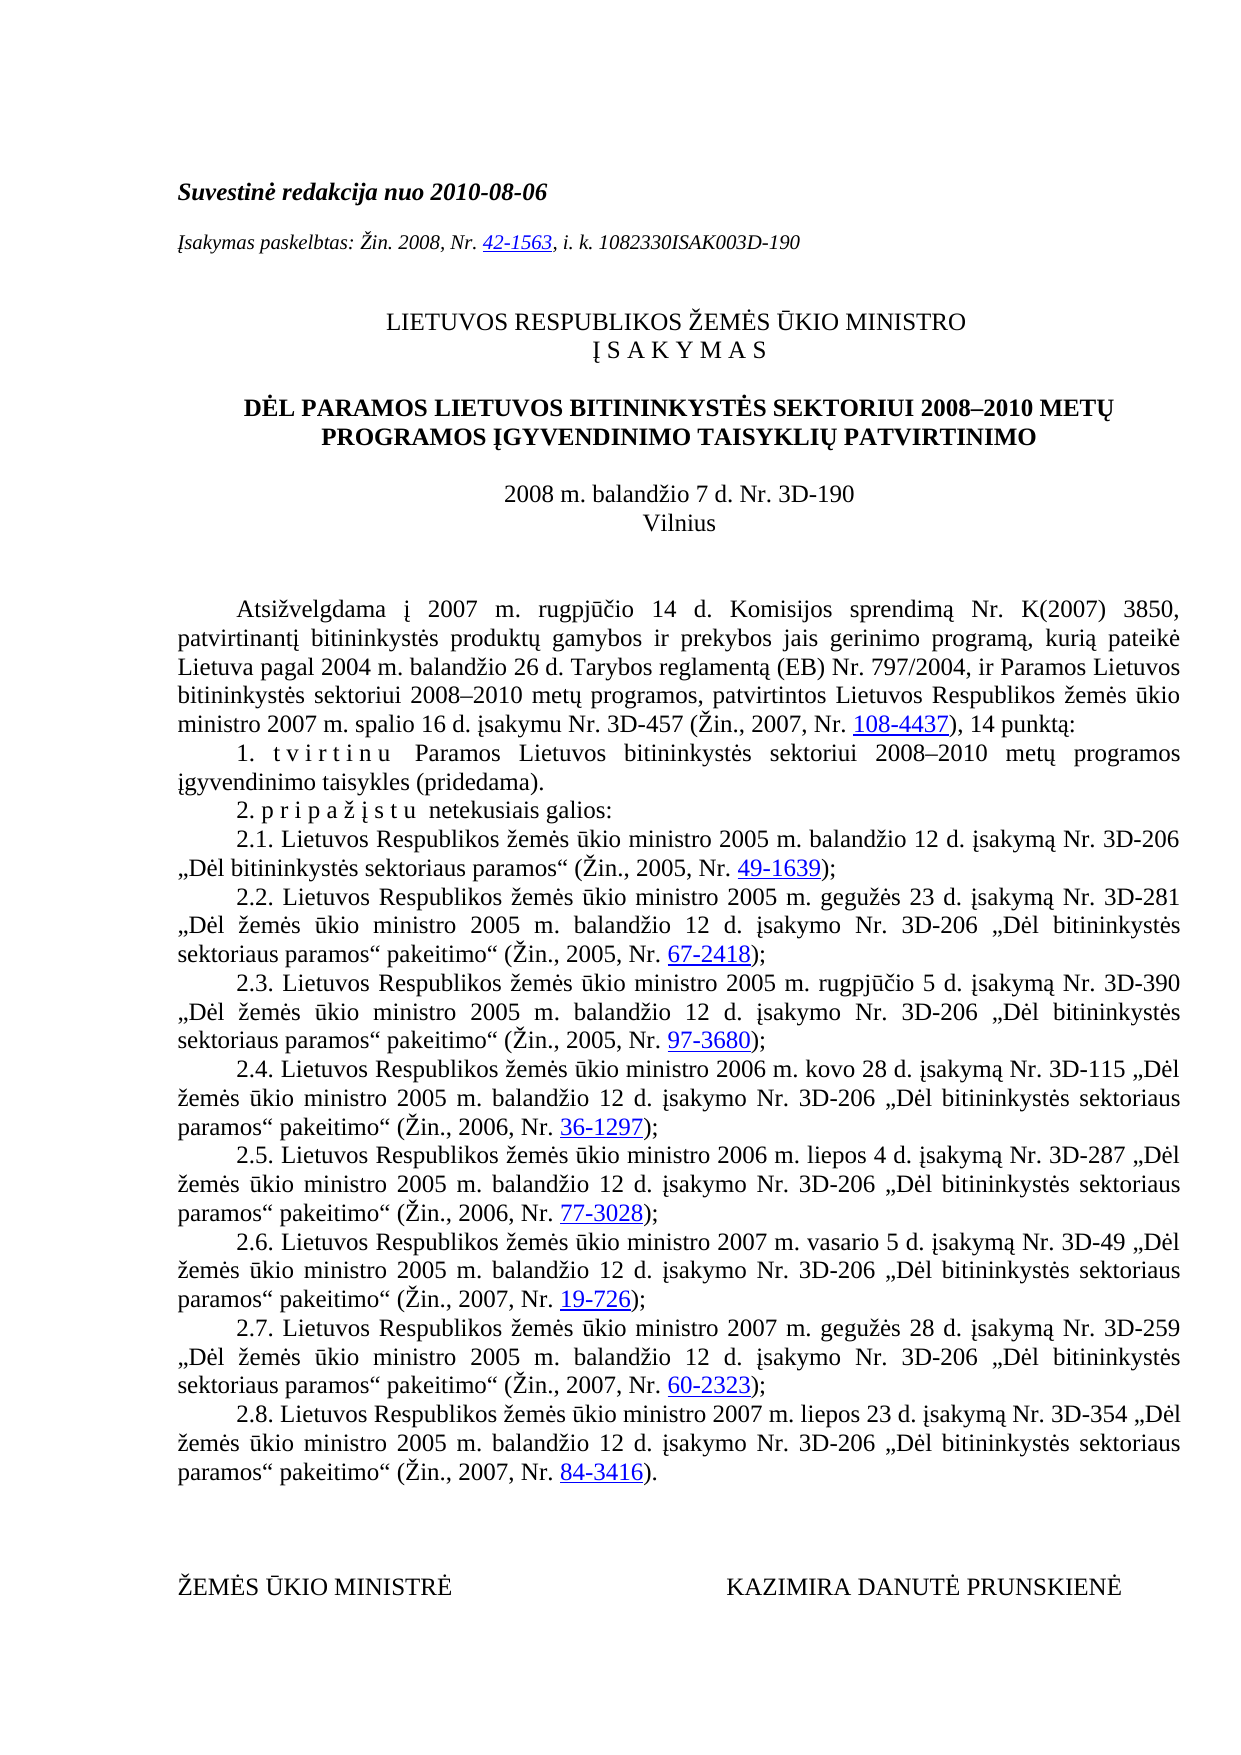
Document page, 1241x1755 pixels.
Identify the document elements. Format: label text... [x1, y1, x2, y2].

text 2. pripažįstu netekusiais galios: [177, 796, 1181, 824]
text 2.8. Lietuvos Respublikos žemės ūkio ministro 2007 m. liepos 23 d. įsakymą Nr. 3D-354 „Dėl žemės ūkio ministro 2005 m. balandžio 12 d. įsakymo Nr. 3D-206 „Dėl bitininkystės sektoriaus paramos“ pakeitimo“ (Žin., 2007, Nr. 84-3416). [177, 1399, 1181, 1486]
text DĖL PARAMOS LIETUVOS BITININKYSTĖS SEKTORIUI 2008–2010 METŲ PROGRAMOS ĮGYVENDINIMO TAISYKLIŲ PATVIRTINIMO [177, 393, 1181, 451]
text 2.7. Lietuvos Respublikos žemės ūkio ministro 2007 m. gegužės 28 d. įsakymą Nr. 3D-259 „Dėl žemės ūkio ministro 2005 m. balandžio 12 d. įsakymo Nr. 3D-206 „Dėl bitininkystės sektoriaus paramos“ pakeitimo“ (Žin., 2007, Nr. 60-2323); [177, 1313, 1181, 1399]
text 2.1. Lietuvos Respublikos žemės ūkio ministro 2005 m. balandžio 12 d. įsakymą Nr. 3D-206 „Dėl bitininkystės sektoriaus paramos“ (Žin., 2005, Nr. 49-1639); [177, 824, 1181, 882]
text 2.4. Lietuvos Respublikos žemės ūkio ministro 2006 m. kovo 28 d. įsakymą Nr. 3D-115 „Dėl žemės ūkio ministro 2005 m. balandžio 12 d. įsakymo Nr. 3D-206 „Dėl bitininkystės sektoriaus paramos“ pakeitimo“ (Žin., 2006, Nr. 36-1297); [177, 1054, 1181, 1141]
text ŽEMĖS ŪKIO MINISTRĖ KAZIMIRA DANUTĖ PRUNSKIENĖ [177, 1572, 1181, 1601]
text 2.6. Lietuvos Respublikos žemės ūkio ministro 2007 m. vasario 5 d. įsakymą Nr. 3D-49 „Dėl žemės ūkio ministro 2005 m. balandžio 12 d. įsakymo Nr. 3D-206 „Dėl bitininkystės sektoriaus paramos“ pakeitimo“ (Žin., 2007, Nr. 19-726); [177, 1227, 1181, 1313]
text Vilnius [177, 508, 1181, 537]
text 2.3. Lietuvos Respublikos žemės ūkio ministro 2005 m. rugpjūčio 5 d. įsakymą Nr. 3D-390 „Dėl žemės ūkio ministro 2005 m. balandžio 12 d. įsakymo Nr. 3D-206 „Dėl bitininkystės sektoriaus paramos“ pakeitimo“ (Žin., 2005, Nr. 97-3680); [177, 968, 1181, 1054]
text Suvestinė redakcija nuo 2010-08-06 [177, 177, 1181, 206]
text 2008 m. balandžio 7 d. Nr. 3D-190 [177, 479, 1181, 508]
text LIETUVOS RESPUBLIKOS ŽEMĖS ŪKIO MINISTRO [177, 307, 1181, 336]
text 2.2. Lietuvos Respublikos žemės ūkio ministro 2005 m. gegužės 23 d. įsakymą Nr. 3D-281 „Dėl žemės ūkio ministro 2005 m. balandžio 12 d. įsakymo Nr. 3D-206 „Dėl bitininkystės sektoriaus paramos“ pakeitimo“ (Žin., 2005, Nr. 67-2418); [177, 882, 1181, 968]
text Atsižvelgdama į 2007 m. rugpjūčio 14 d. Komisijos sprendimą Nr. K(2007) 3850, patvirtinantį bitininkystės produktų gamybos ir prekybos jais gerinimo programą, kurią pateikė Lietuva pagal 2004 m. balandžio 26 d. Tarybos reglamentą (EB) Nr. 797/2004, ir Paramos Lietuvos bitininkystės sektoriui 2008–2010 metų programos, patvirtintos Lietuvos Respublikos žemės ūkio ministro 2007 m. spalio 16 d. įsakymu Nr. 3D-457 (Žin., 2007, Nr. 108-4437), 14 punktą: [177, 594, 1181, 738]
text Įsakymas paskelbtas: Žin. 2008, Nr. 42-1563, i. k. 1082330ISAK003D-190 [177, 230, 1181, 254]
text 2.5. Lietuvos Respublikos žemės ūkio ministro 2006 m. liepos 4 d. įsakymą Nr. 3D-287 „Dėl žemės ūkio ministro 2005 m. balandžio 12 d. įsakymo Nr. 3D-206 „Dėl bitininkystės sektoriaus paramos“ pakeitimo“ (Žin., 2006, Nr. 77-3028); [177, 1141, 1181, 1227]
text ĮSAKYMAS [177, 336, 1181, 364]
text 1. tvirtinu Paramos Lietuvos bitininkystės sektoriui 2008–2010 metų programos įgyvendinimo taisykles (pridedama). [177, 738, 1181, 796]
